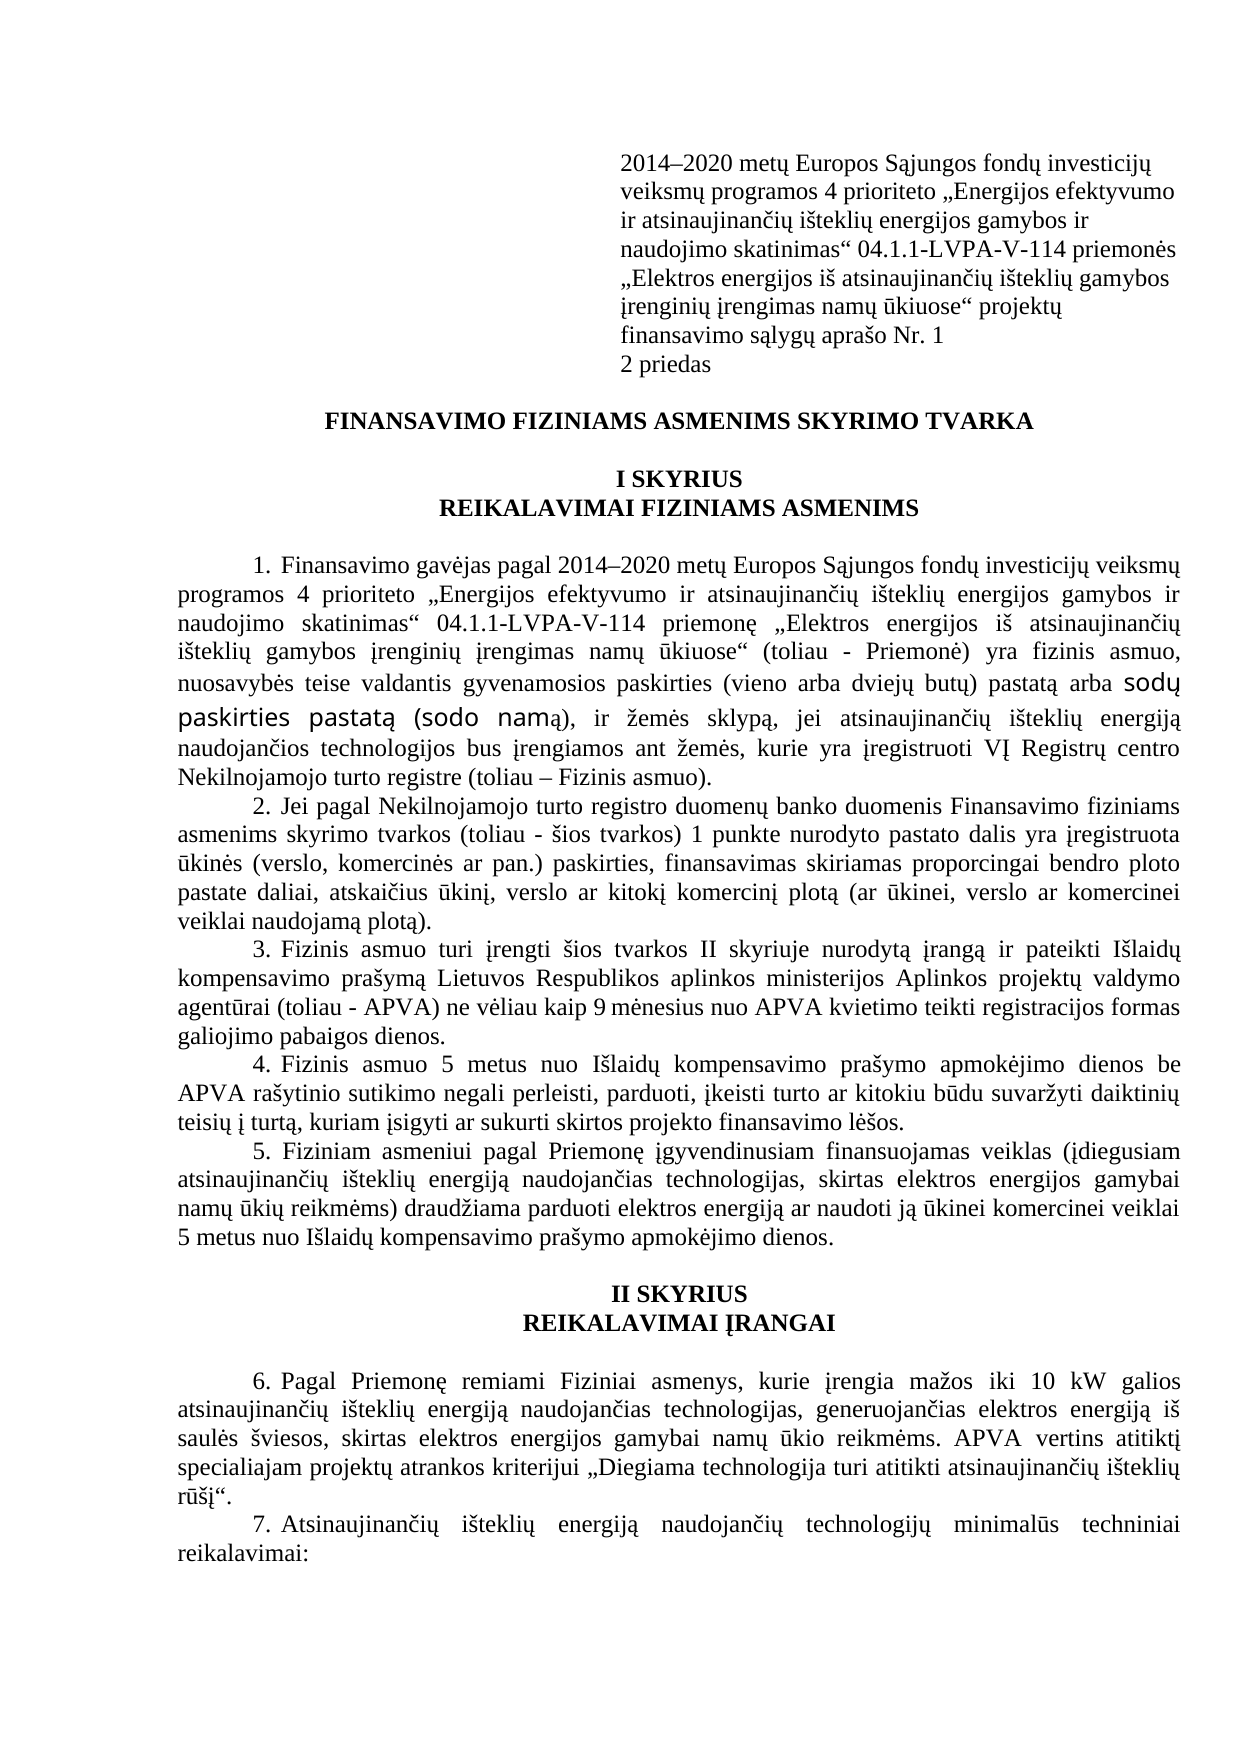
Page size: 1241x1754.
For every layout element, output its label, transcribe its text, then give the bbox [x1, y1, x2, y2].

text 6. Pagal Priemonę remiami Fiziniai asmenys, kurie įrengia mažos iki 10 kW galios atsinaujinančių išteklių energiją naudojančias technologijas, generuojančias elektros energiją iš saulės šviesos, skirtas elektros energijos gamybai namų ūkio reikmėms. APVA vertins atitiktį specialiajam projektų atrankos kriterijui „Diegiama technologija turi atitikti atsinaujinančių išteklių rūšį“. [177, 1366, 1181, 1509]
text 5. Fiziniam asmeniui pagal Priemonę įgyvendinusiam finansuojamas veiklas (įdiegusiam atsinaujinančių išteklių energiją naudojančias technologijas, skirtas elektros energijos gamybai namų ūkių reikmėms) draudžiama parduoti elektros energiją ar naudoti ją ūkinei komercinei veiklai 5 metus nuo Išlaidų kompensavimo prašymo apmokėjimo dienos. [177, 1136, 1181, 1251]
text I SKYRIUS [177, 464, 1181, 493]
text 2. Jei pagal Nekilnojamojo turto registro duomenų banko duomenis Finansavimo fiziniams asmenims skyrimo tvarkos (toliau - šios tvarkos) 1 punkte nurodyto pastato dalis yra įregistruota ūkinės (verslo, komercinės ar pan.) paskirties, finansavimas skiriamas proporcingai bendro ploto pastate daliai, atskaičius ūkinį, verslo ar kitokį komercinį plotą (ar ūkinei, verslo ar komercinei veiklai naudojamą plotą). [177, 791, 1181, 934]
text II SKYRIUS [177, 1279, 1181, 1308]
text 4. Fizinis asmuo 5 metus nuo Išlaidų kompensavimo prašymo apmokėjimo dienos be APVA rašytinio sutikimo negali perleisti, parduoti, įkeisti turto ar kitokiu būdu suvaržyti daiktinių teisių į turtą, kuriam įsigyti ar sukurti skirtos projekto finansavimo lėšos. [177, 1049, 1181, 1136]
text REIKALAVIMAI ĮRANGAI [177, 1308, 1181, 1337]
text 2 priedas [620, 349, 1181, 378]
text naudojimo skatinimas“ 04.1.1-LVPA-V-114 priemonės [620, 234, 1181, 263]
text veiksmų programos 4 prioriteto „Energijos efektyvumo [620, 176, 1181, 205]
text 2014–2020 metų Europos Sąjungos fondų investicijų [620, 148, 1181, 176]
text ir atsinaujinančių išteklių energijos gamybos ir [620, 205, 1181, 234]
text finansavimo sąlygų aprašo Nr. 1 [620, 320, 1181, 349]
text įrenginių įrengimas namų ūkiuose“ projektų [620, 291, 1181, 320]
text FINANSAVIMO FIZINIAMS ASMENIMS SKYRIMO TVARKA [177, 406, 1181, 435]
text 1. Finansavimo gavėjas pagal 2014–2020 metų Europos Sąjungos fondų investicijų veiksmų programos 4 prioriteto „Energijos efektyvumo ir atsinaujinančių išteklių energijos gamybos ir naudojimo skatinimas“ 04.1.1-LVPA-V-114 priemonę „Elektros energijos iš atsinaujinančių išteklių gamybos įrenginių įrengimas namų ūkiuose“ (toliau - Priemonė) yra fizinis asmuo, nuosavybės teise valdantis gyvenamosios paskirties (vieno arba dviejų butų) pastatą arba sodų paskirties pastatą (sodo namą), ir žemės sklypą, jei atsinaujinančių išteklių energiją naudojančios technologijos bus įrengiamos ant žemės, kurie yra įregistruoti VĮ Registrų centro Nekilnojamojo turto registre (toliau – Fizinis asmuo). [177, 550, 1181, 791]
text 7. Atsinaujinančių išteklių energiją naudojančių technologijų minimalūs techniniai reikalavimai: [177, 1509, 1181, 1567]
text REIKALAVIMAI FIZINIAMS ASMENIMS [177, 493, 1181, 521]
text „Elektros energijos iš atsinaujinančių išteklių gamybos [620, 263, 1181, 291]
text 3. Fizinis asmuo turi įrengti šios tvarkos II skyriuje nurodytą įrangą ir pateikti Išlaidų kompensavimo prašymą Lietuvos Respublikos aplinkos ministerijos Aplinkos projektų valdymo agentūrai (toliau - APVA) ne vėliau kaip 9 mėnesius nuo APVA kvietimo teikti registracijos formas galiojimo pabaigos dienos. [177, 934, 1181, 1049]
